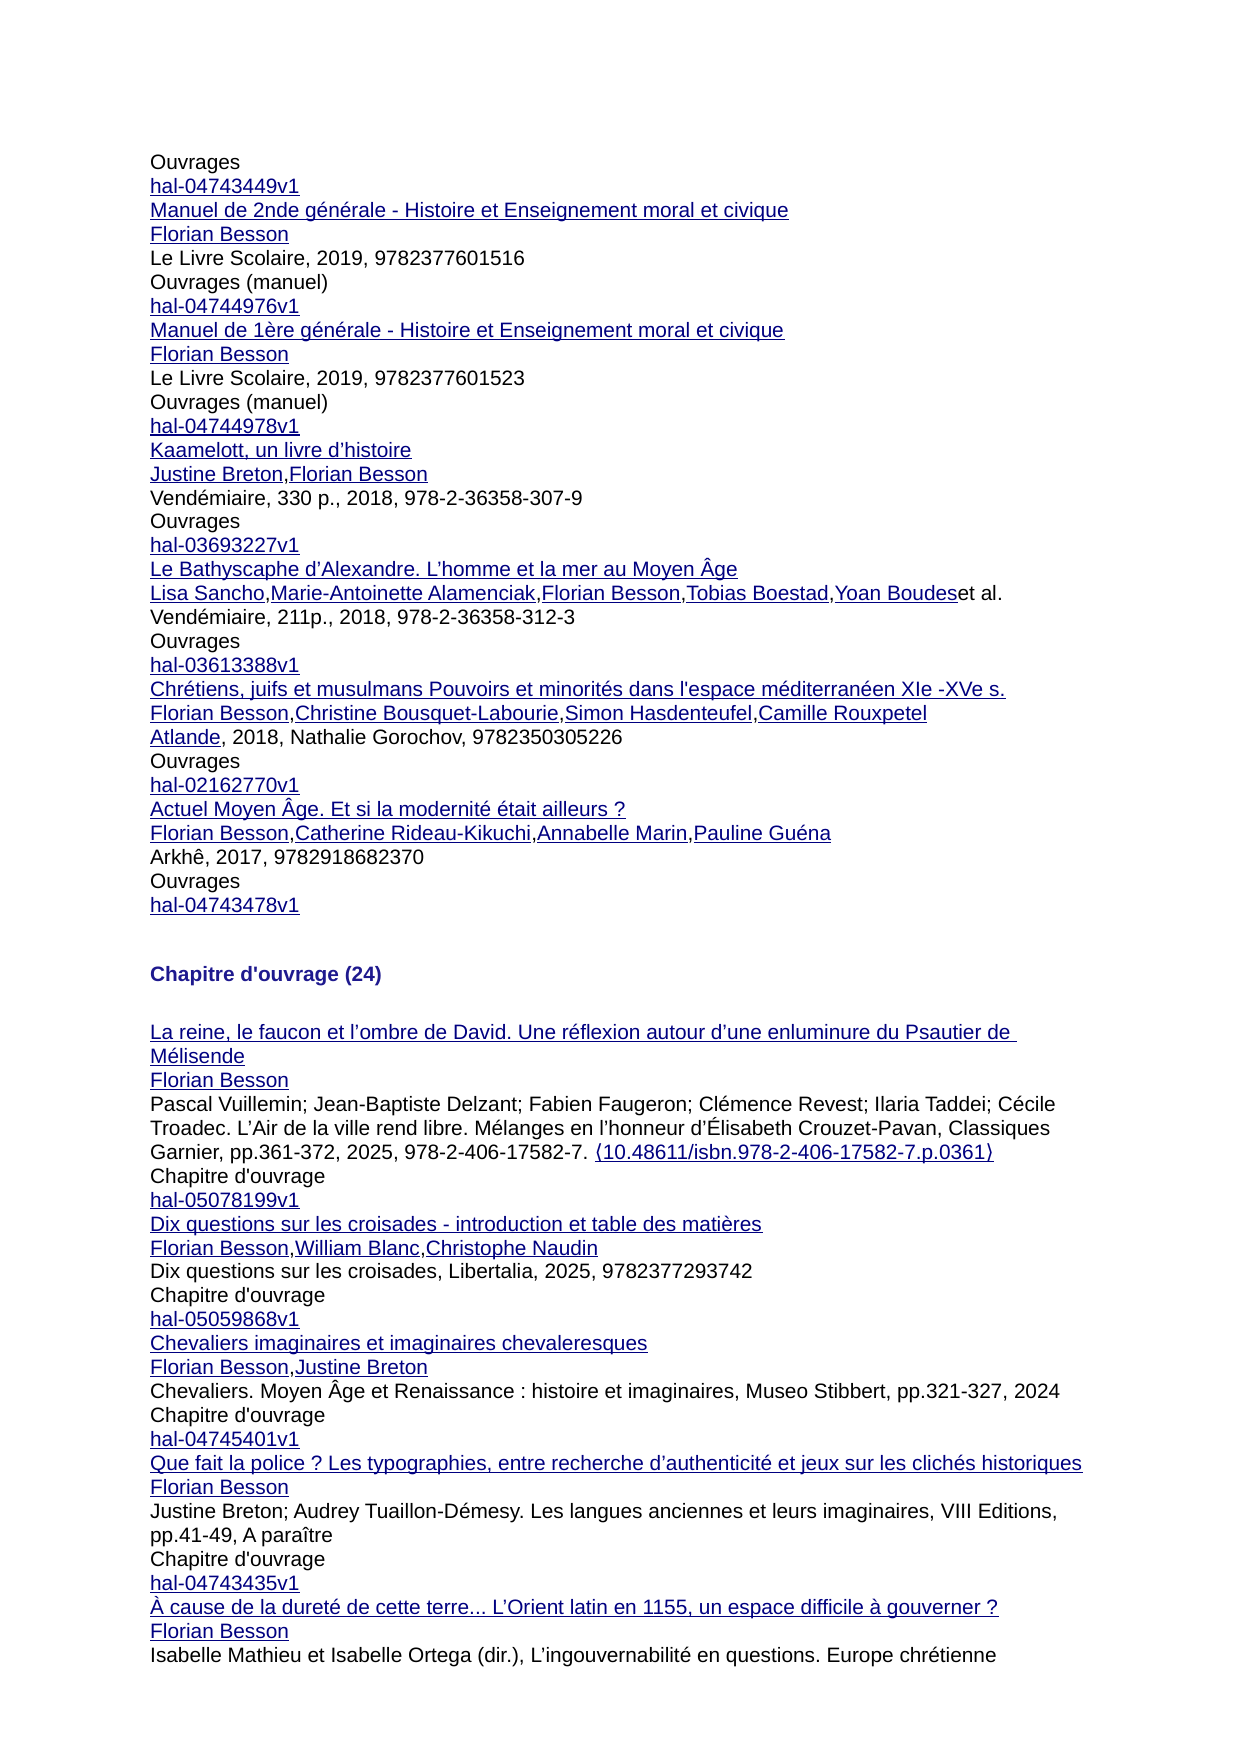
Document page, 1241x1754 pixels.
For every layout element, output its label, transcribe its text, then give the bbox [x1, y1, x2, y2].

table_cell Dix questions sur les croisades - introduction et table des matières Florian Besson,William Blanc,Christophe Naudin Dix questions sur les croisades, Libertalia, 2025, 9782377293742 Chapitre d'ouvrage hal-05059868v1 [150, 1211, 1090, 1331]
table_cell Que fait la police ? Les typographies, entre recherche d’authenticité et jeux sur les clichés historiques Florian Besson Justine Breton; Audrey Tuaillon-Démesy. Les langues anciennes et leurs imaginaires, VIII Editions, pp.41-49, A paraître Chapitre d'ouvrage hal-04743435v1 [150, 1451, 1090, 1595]
table_cell Ouvrages hal-04743449v1 [150, 150, 1090, 198]
table_cell Manuel de 1ère générale - Histoire et Enseignement moral et civique Florian Besson Le Livre Scolaire, 2019, 9782377601523 Ouvrages (manuel) hal-04744978v1 [150, 318, 1090, 437]
table_header La reine, le faucon et l’ombre de David. Une réflexion autour d’une enluminure du Psautier de Mélisende Florian Besson Pascal Vuillemin; Jean-Baptiste Delzant; Fabien Faugeron; Clémence Revest; Ilaria Taddei; Cécile Troadec. L’Air de la ville rend libre. Mélanges en l’honneur d’Élisabeth Crouzet-Pavan, Classiques Garnier, pp.361-372, 2025, 978-2-406-17582-7. ⟨10.48611/isbn.978-2-406-17582-7.p.0361⟩ Chapitre d'ouvrage hal-05078199v1 [150, 1020, 1090, 1211]
table_cell Chrétiens, juifs et musulmans Pouvoirs et minorités dans l'espace méditerranéen XIe -XVe s. Florian Besson,Christine Bousquet-Labourie,Simon Hasdenteufel,Camille Rouxpetel Atlande, 2018, Nathalie Gorochov, 9782350305226 Ouvrages hal-02162770v1 [150, 677, 1090, 797]
table_cell Actuel Moyen Âge. Et si la modernité était ailleurs ? Florian Besson,Catherine Rideau-Kikuchi,Annabelle Marin,Pauline Guéna Arkhê, 2017, 9782918682370 Ouvrages hal-04743478v1 [150, 797, 1090, 917]
table_cell Kaamelott, un livre d’histoire Justine Breton,Florian Besson Vendémiaire, 330 p., 2018, 978-2-36358-307-9 Ouvrages hal-03693227v1 [150, 438, 1090, 557]
table_cell Chevaliers imaginaires et imaginaires chevaleresques Florian Besson,Justine Breton Chevaliers. Moyen Âge et Renaissance : histoire et imaginaires, Museo Stibbert, pp.321-327, 2024 Chapitre d'ouvrage hal-04745401v1 [150, 1331, 1090, 1451]
table_cell Le Bathyscaphe d’Alexandre. L’homme et la mer au Moyen Âge Lisa Sancho,Marie-Antoinette Alamenciak,Florian Besson,Tobias Boestad,Yoan Boudeset al. Vendémiaire, 211p., 2018, 978-2-36358-312-3 Ouvrages hal-03613388v1 [150, 557, 1090, 677]
subtitle Chapitre d'ouvrage (24) [150, 961, 1090, 985]
table_cell Manuel de 2nde générale - Histoire et Enseignement moral et civique Florian Besson Le Livre Scolaire, 2019, 9782377601516 Ouvrages (manuel) hal-04744976v1 [150, 198, 1090, 318]
table_cell À cause de la dureté de cette terre... L’Orient latin en 1155, un espace difficile à gouverner ? Florian Besson Isabelle Mathieu et Isabelle Ortega (dir.), L’ingouvernabilité en questions. Europe chrétienne [150, 1595, 1090, 1667]
